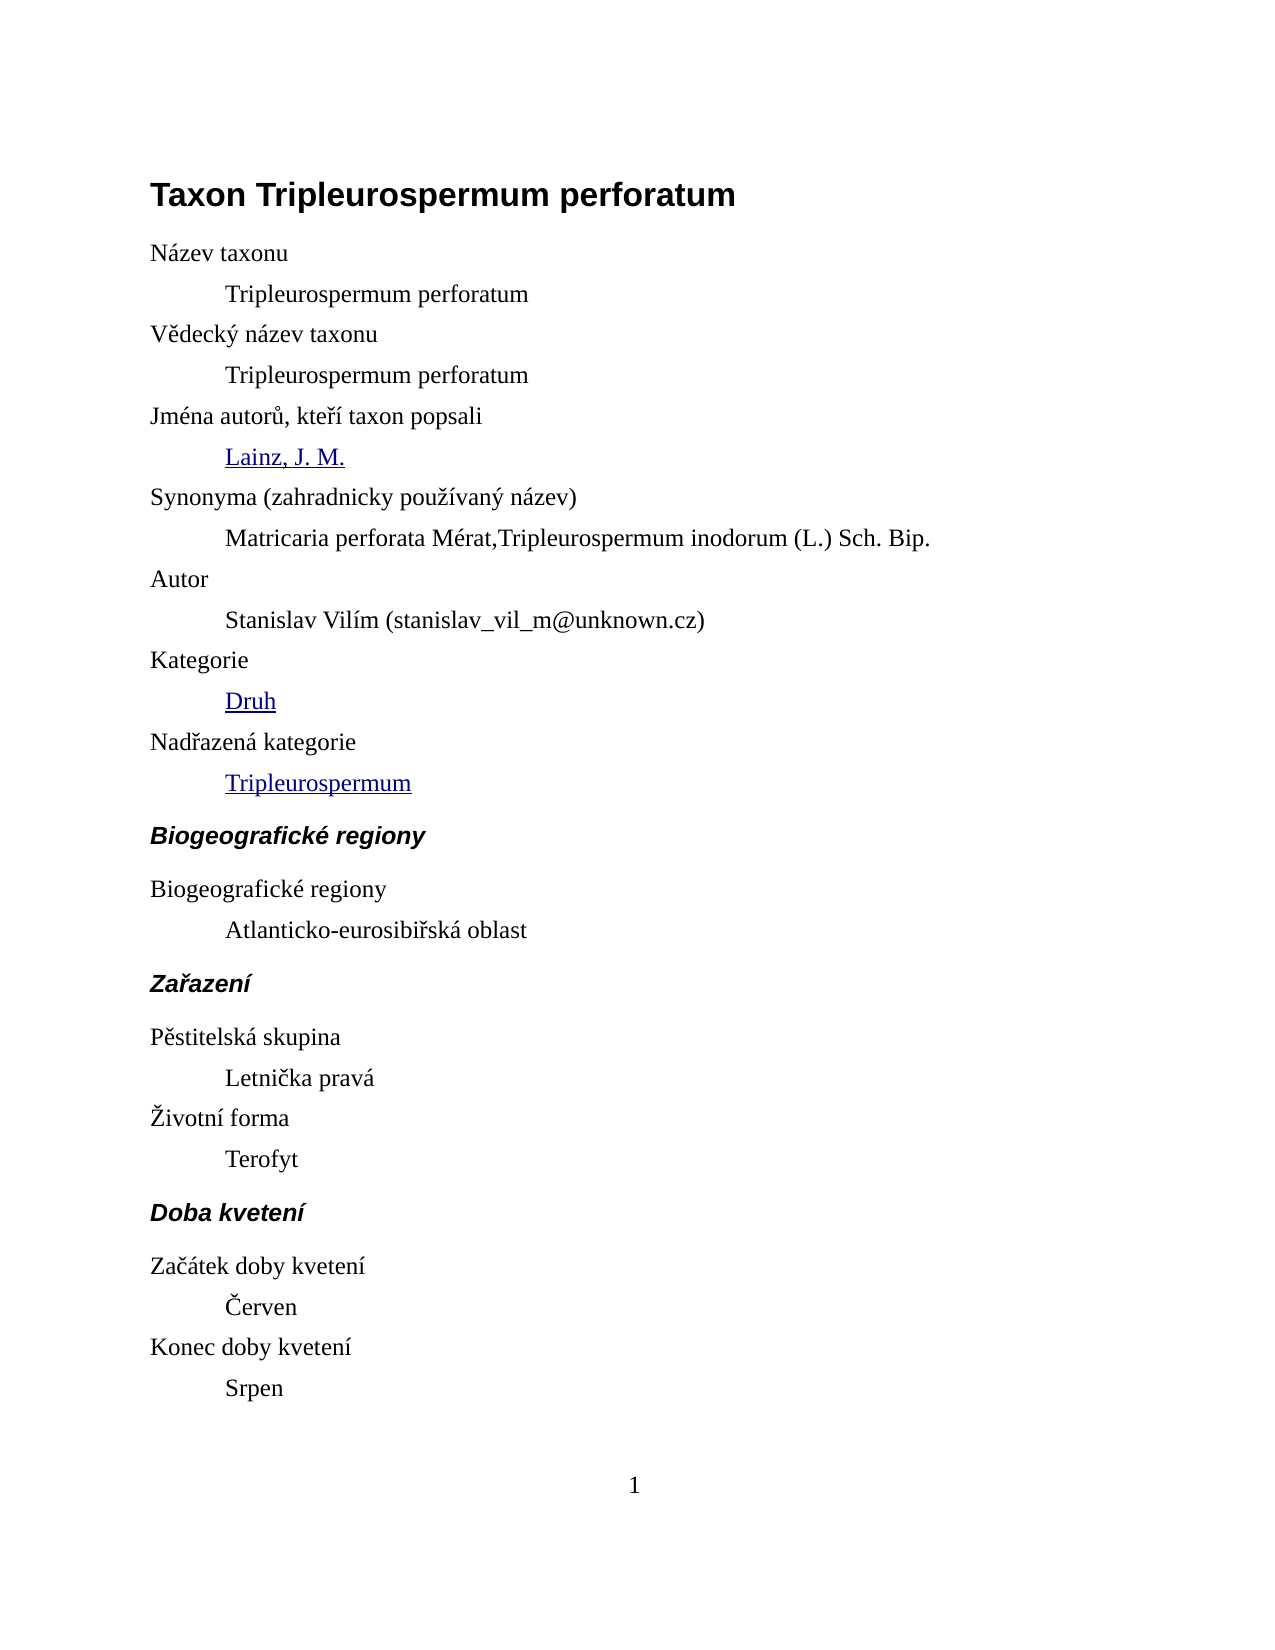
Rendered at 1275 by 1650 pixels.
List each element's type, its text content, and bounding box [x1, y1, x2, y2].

text Pěstitelská skupina [150, 1022, 1125, 1051]
text Terofyt [225, 1144, 1125, 1173]
text Stanislav Vilím (stanislav_vil_m@unknown.cz) [225, 605, 1125, 633]
subtitle Zařazení [150, 969, 1125, 997]
text Jména autorů, kteří taxon popsali [150, 401, 1125, 430]
text Tripleurospermum perforatum [225, 360, 1125, 389]
text Synonyma (zahradnicky používaný název) [150, 482, 1125, 511]
text Nadřazená kategorie [150, 727, 1125, 756]
text Začátek doby kvetení [150, 1251, 1125, 1279]
text Druh [225, 686, 1125, 715]
text Vědecký název taxonu [150, 319, 1125, 348]
text Atlanticko-eurosibiřská oblast [225, 915, 1125, 944]
text Konec doby kvetení [150, 1332, 1125, 1361]
text Srpen [225, 1373, 1125, 1402]
subtitle Doba kvetení [150, 1198, 1125, 1226]
text Červen [225, 1292, 1125, 1320]
subtitle Biogeografické regiony [150, 821, 1125, 850]
text Biogeografické regiony [150, 874, 1125, 903]
text Letnička pravá [225, 1063, 1125, 1091]
subtitle Taxon Tripleurospermum perforatum [150, 175, 1125, 214]
text Lainz, J. M. [225, 442, 1125, 471]
text Název taxonu [150, 238, 1125, 267]
text Životní forma [150, 1103, 1125, 1132]
text Kategorie [150, 645, 1125, 674]
text Tripleurospermum perforatum [225, 279, 1125, 308]
text Matricaria perforata Mérat,Tripleurospermum inodorum (L.) Sch. Bip. [225, 523, 1125, 552]
text Tripleurospermum [225, 768, 1125, 796]
text Autor [150, 564, 1125, 593]
